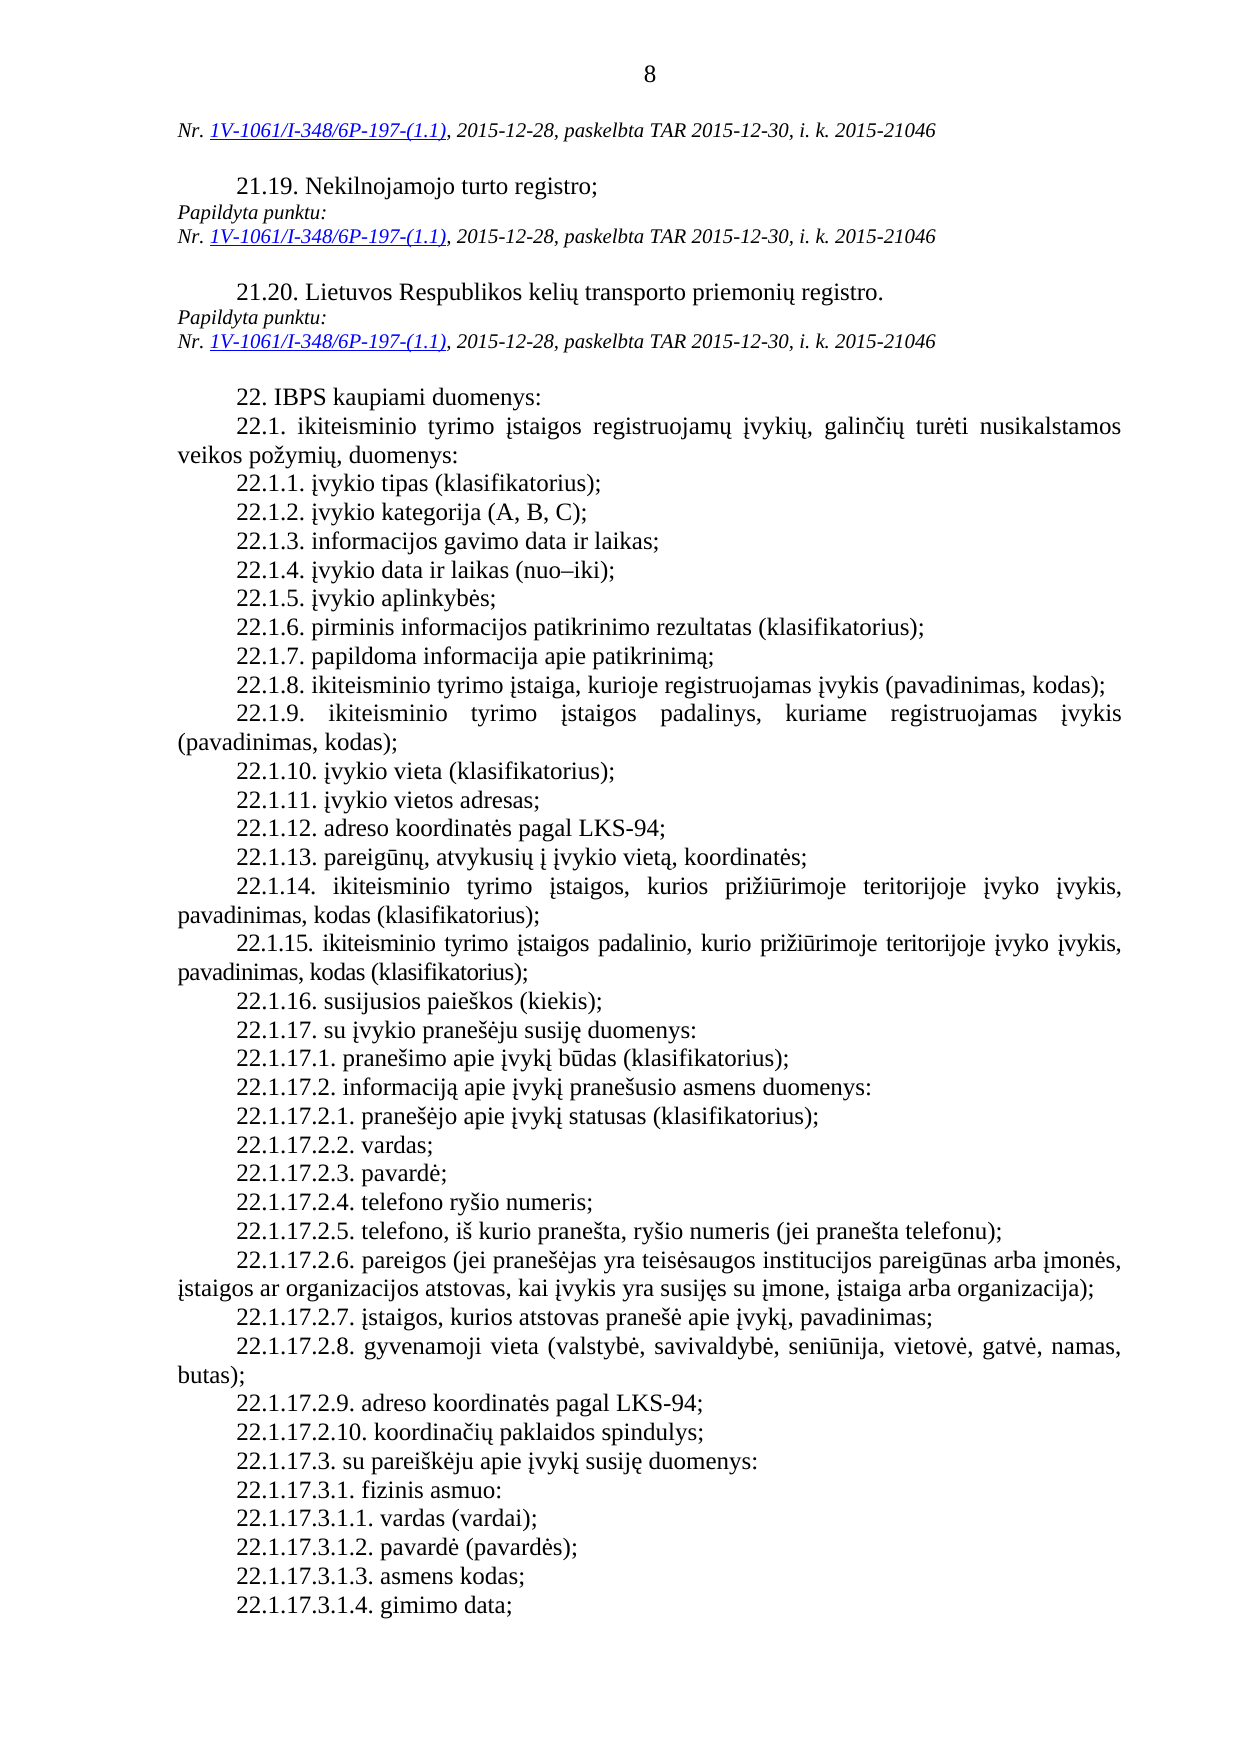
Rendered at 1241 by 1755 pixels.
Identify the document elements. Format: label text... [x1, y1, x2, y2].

text 22.1.3. informacijos gavimo data ir laikas; [177, 526, 1122, 555]
text 22.1.5. įvykio aplinkybės; [177, 583, 1122, 612]
text 22.1.13. pareigūnų, atvykusių į įvykio vietą, koordinatės; [177, 842, 1122, 871]
text 22.1.15. ikiteisminio tyrimo įstaigos padalinio, kurio prižiūrimoje teritorijoje įvyko įvykis, pavadinimas, kodas (klasifikatorius); [177, 928, 1122, 986]
text 22.1.17.2.10. koordinačių paklaidos spindulys; [177, 1417, 1122, 1446]
text 22.1.17.2.4. telefono ryšio numeris; [177, 1187, 1122, 1216]
text 22.1. ikiteisminio tyrimo įstaigos registruojamų įvykių, galinčių turėti nusikalstamos veikos požymių, duomenys: [177, 411, 1122, 468]
text 22.1.14. ikiteisminio tyrimo įstaigos, kurios prižiūrimoje teritorijoje įvyko įvykis, pavadinimas, kodas (klasifikatorius); [177, 871, 1122, 928]
text 22.1.12. adreso koordinatės pagal LKS-94; [177, 813, 1122, 842]
text 22.1.6. pirminis informacijos patikrinimo rezultatas (klasifikatorius); [177, 612, 1122, 641]
text Nr. 1V-1061/I-348/6P-197-(1.1), 2015-12-28, paskelbta TAR 2015-12-30, i. k. 2015-21046 [177, 118, 1122, 142]
text 22.1.17.2.2. vardas; [177, 1130, 1122, 1158]
text 22.1.17.3. su pareiškėju apie įvykį susiję duomenys: [177, 1446, 1122, 1475]
text 22.1.7. papildoma informacija apie patikrinimą; [177, 641, 1122, 670]
text 22.1.17.1. pranešimo apie įvykį būdas (klasifikatorius); [177, 1043, 1122, 1072]
text 22.1.17.2.3. pavardė; [177, 1158, 1122, 1187]
text Nr. 1V-1061/I-348/6P-197-(1.1), 2015-12-28, paskelbta TAR 2015-12-30, i. k. 2015-21046 [177, 329, 1122, 353]
text 22.1.17.3.1.2. pavardė (pavardės); [177, 1532, 1122, 1561]
text Papildyta punktu: [177, 305, 1122, 329]
text Papildyta punktu: [177, 200, 1122, 224]
text Nr. 1V-1061/I-348/6P-197-(1.1), 2015-12-28, paskelbta TAR 2015-12-30, i. k. 2015-21046 [177, 224, 1122, 248]
text 22.1.4. įvykio data ir laikas (nuo–iki); [177, 555, 1122, 583]
text 22.1.17.3.1.4. gimimo data; [177, 1590, 1122, 1618]
text 22. IBPS kaupiami duomenys: [177, 382, 1122, 411]
text 22.1.17.2.1. pranešėjo apie įvykį statusas (klasifikatorius); [177, 1101, 1122, 1130]
text 22.1.17.2.7. įstaigos, kurios atstovas pranešė apie įvykį, pavadinimas; [177, 1302, 1122, 1331]
text 22.1.17.2. informaciją apie įvykį pranešusio asmens duomenys: [177, 1072, 1122, 1101]
text 22.1.17.3.1.3. asmens kodas; [177, 1561, 1122, 1590]
text 22.1.17.2.8. gyvenamoji vieta (valstybė, savivaldybė, seniūnija, vietovė, gatvė, namas, butas); [177, 1331, 1122, 1388]
text 22.1.10. įvykio vieta (klasifikatorius); [177, 756, 1122, 785]
text 21.20. Lietuvos Respublikos kelių transporto priemonių registro. [177, 277, 1122, 305]
text 22.1.1. įvykio tipas (klasifikatorius); [177, 468, 1122, 497]
text 22.1.17.2.6. pareigos (jei pranešėjas yra teisėsaugos institucijos pareigūnas arba įmonės, įstaigos ar organizacijos atstovas, kai įvykis yra susijęs su įmone, įstaiga arba organizacija); [177, 1245, 1122, 1302]
text 22.1.9. ikiteisminio tyrimo įstaigos padalinys, kuriame registruojamas įvykis (pavadinimas, kodas); [177, 698, 1122, 756]
text 21.19. Nekilnojamojo turto registro; [177, 171, 1122, 200]
text 22.1.17.3.1. fizinis asmuo: [177, 1475, 1122, 1503]
text 22.1.2. įvykio kategorija (A, B, C); [177, 497, 1122, 526]
text 22.1.16. susijusios paieškos (kiekis); [177, 986, 1122, 1015]
text 22.1.11. įvykio vietos adresas; [177, 785, 1122, 813]
text 22.1.17.2.9. adreso koordinatės pagal LKS-94; [177, 1388, 1122, 1417]
text 22.1.8. ikiteisminio tyrimo įstaiga, kurioje registruojamas įvykis (pavadinimas, kodas); [177, 670, 1122, 698]
text 22.1.17.3.1.1. vardas (vardai); [177, 1503, 1122, 1532]
text 22.1.17. su įvykio pranešėju susiję duomenys: [177, 1015, 1122, 1043]
text 22.1.17.2.5. telefono, iš kurio pranešta, ryšio numeris (jei pranešta telefonu); [177, 1216, 1122, 1245]
